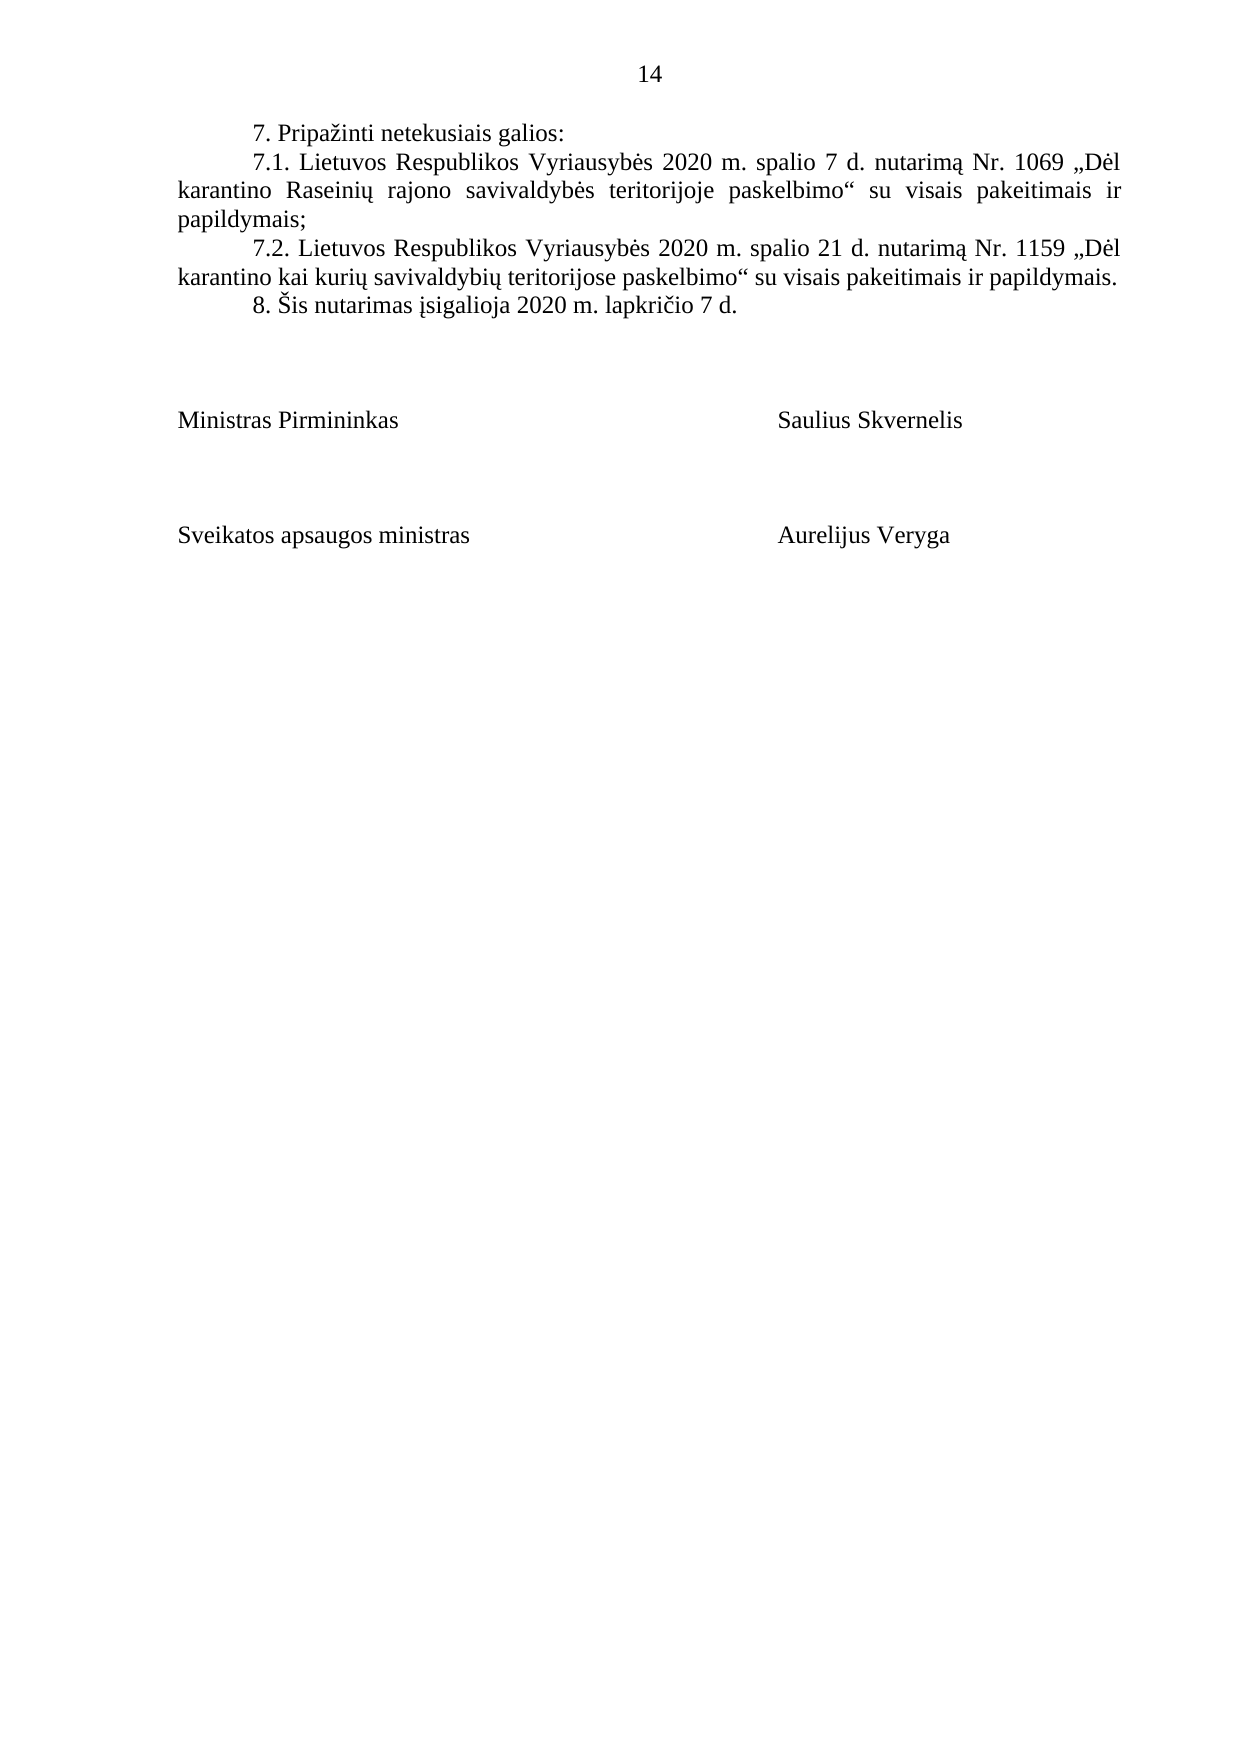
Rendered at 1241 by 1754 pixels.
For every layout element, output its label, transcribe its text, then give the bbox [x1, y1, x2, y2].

text Sveikatos apsaugos ministras Aurelijus Veryga [177, 521, 1122, 549]
text Ministras Pirmininkas Saulius Skvernelis [177, 406, 1122, 434]
text 7.2. Lietuvos Respublikos Vyriausybės 2020 m. spalio 21 d. nutarimą Nr. 1159 „Dėl karantino kai kurių savivaldybių teritorijose paskelbimo“ su visais pakeitimais ir papildymais. [177, 233, 1122, 291]
text 7.1. Lietuvos Respublikos Vyriausybės 2020 m. spalio 7 d. nutarimą Nr. 1069 „Dėl karantino Raseinių rajono savivaldybės teritorijoje paskelbimo“ su visais pakeitimais ir papildymais; [177, 147, 1122, 233]
text 8. Šis nutarimas įsigalioja 2020 m. lapkričio 7 d. [177, 291, 1122, 319]
text 7. Pripažinti netekusiais galios: [177, 118, 1122, 147]
